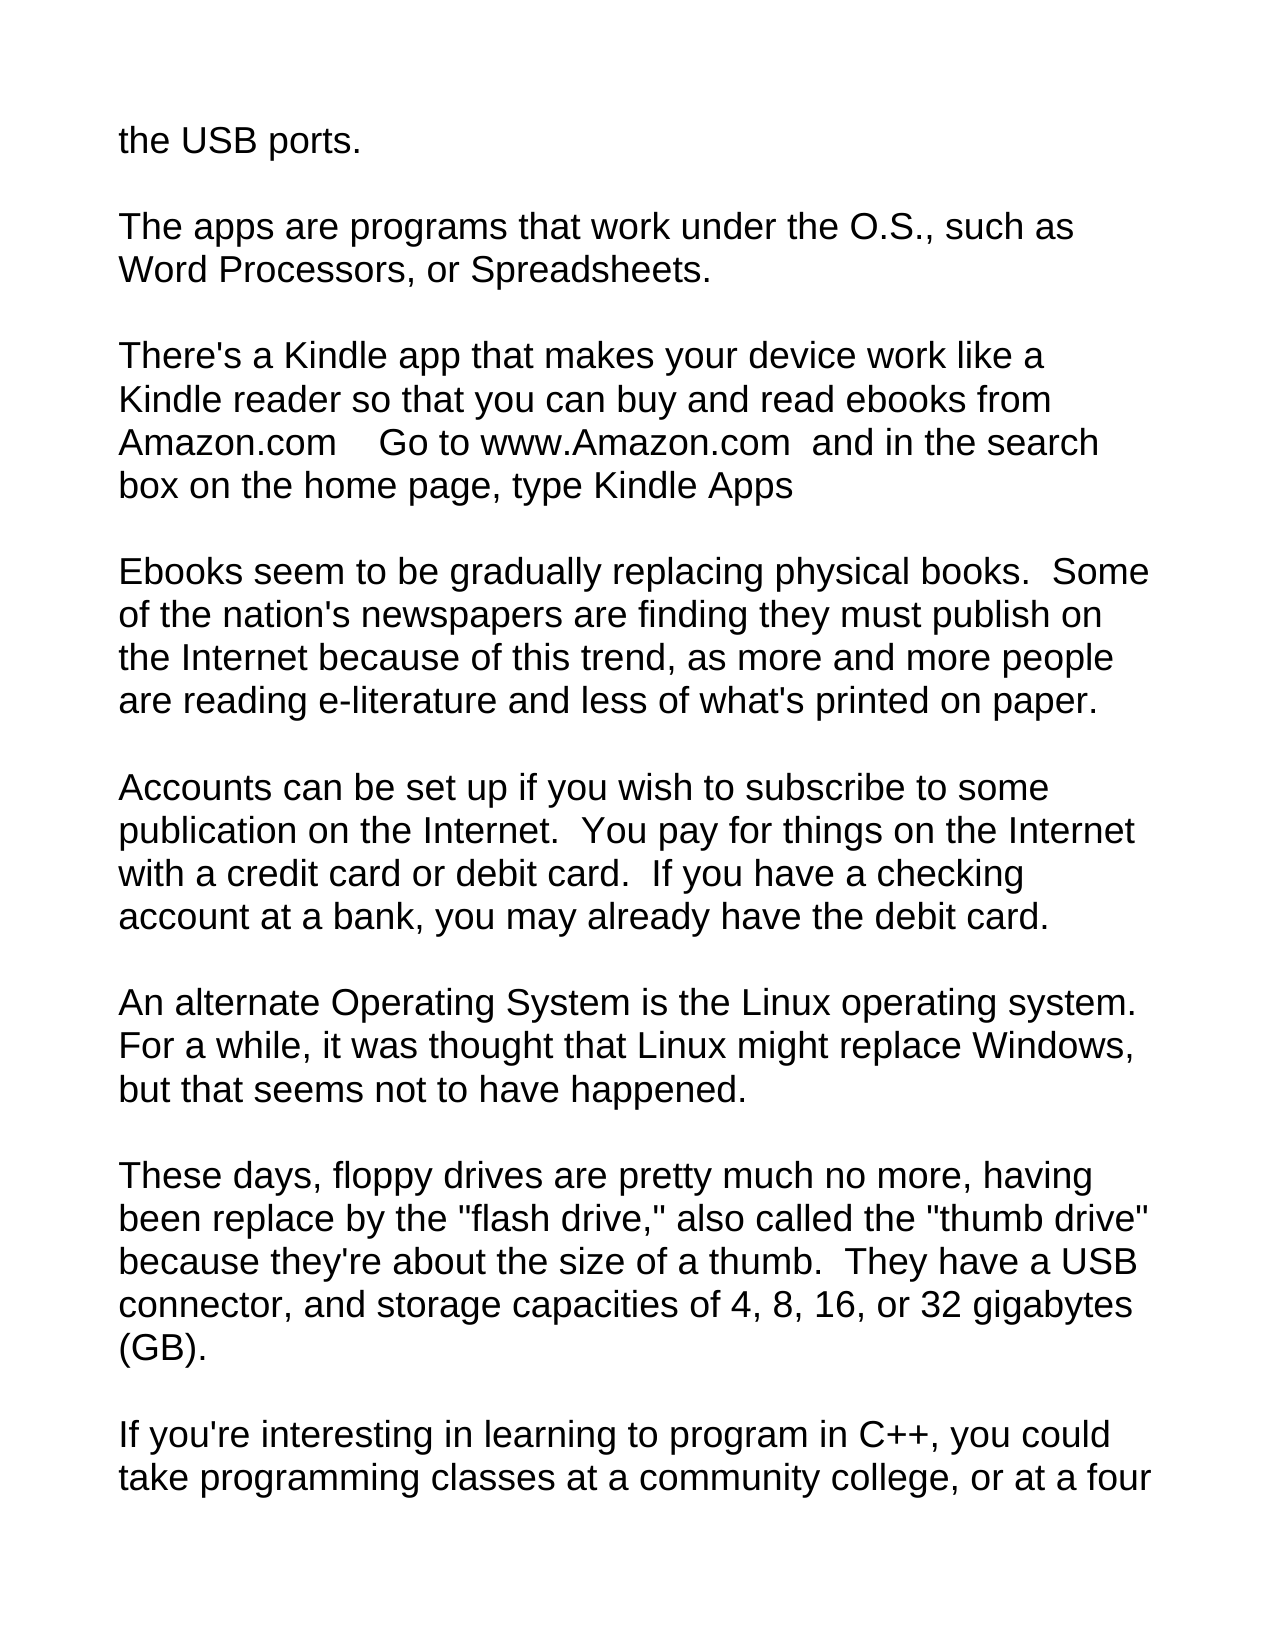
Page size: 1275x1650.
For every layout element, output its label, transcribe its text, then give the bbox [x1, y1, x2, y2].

text An alternate Operating System is the Linux operating system. For a while, it was thought that Linux might replace Windows, but that seems not to have happened. [118, 981, 1157, 1110]
text If you're interesting in learning to program in C++, you could take programming classes at a community college, or at a four [118, 1412, 1157, 1498]
text There's a Kindle app that makes your device work like a Kindle reader so that you can buy and read ebooks from Amazon.com Go to www.Amazon.com and in the search box on the home page, type Kindle Apps [118, 334, 1157, 506]
text Ebooks seem to be gradually replacing physical books. Some of the nation's newspapers are finding they must publish on the Internet because of this trend, as more and more people are reading e-literature and less of what's printed on paper. [118, 549, 1157, 722]
text the USB ports. [118, 118, 1157, 161]
text The apps are programs that work under the O.S., such as Word Processors, or Spreadsheets. [118, 204, 1157, 291]
text Accounts can be set up if you wish to subscribe to some publication on the Internet. You pay for things on the Internet with a credit card or debit card. If you have a checking account at a bank, you may already have the debit card. [118, 765, 1157, 937]
text These days, floppy drives are pretty much no more, having been replace by the "flash drive," also called the "thumb drive" because they're about the size of a thumb. They have a USB connector, and storage capacities of 4, 8, 16, or 32 gigabytes (GB). [118, 1153, 1157, 1369]
